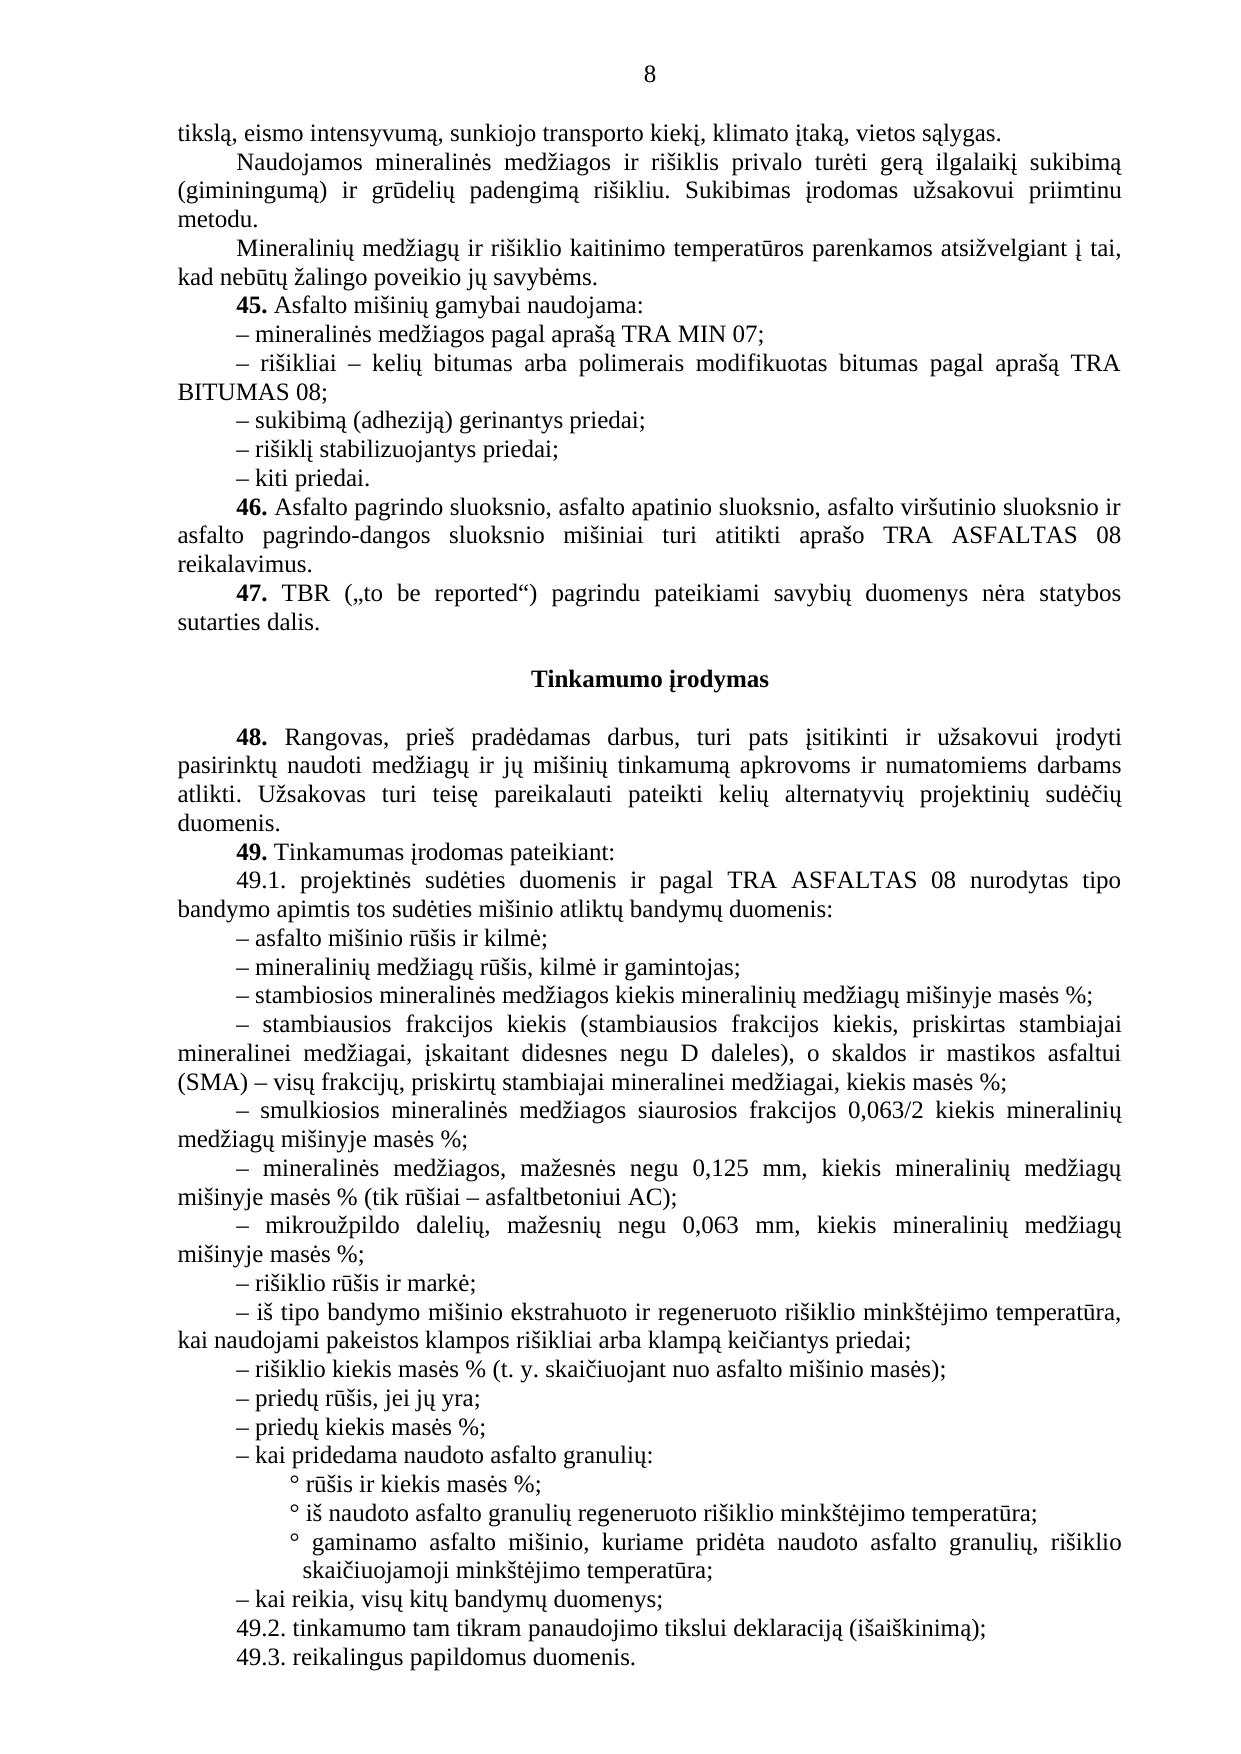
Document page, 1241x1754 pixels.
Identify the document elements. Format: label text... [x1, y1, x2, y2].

text – mineralinės medžiagos, mažesnės negu 0,125 mm, kiekis mineralinių medžiagų mišinyje masės % (tik rūšiai – asfaltbetoniui AC); [177, 1153, 1122, 1211]
text – rišiklio rūšis ir markė; [177, 1268, 1122, 1297]
text – iš tipo bandymo mišinio ekstrahuoto ir regeneruoto rišiklio minkštėjimo temperatūra, kai naudojami pakeistos klampos rišikliai arba klampą keičiantys priedai; [177, 1297, 1122, 1354]
text – mineralinių medžiagų rūšis, kilmė ir gamintojas; [177, 952, 1122, 981]
text Naudojamos mineralinės medžiagos ir rišiklis privalo turėti gerą ilgalaikį sukibimą (giminingumą) ir grūdelių padengimą rišikliu. Sukibimas įrodomas užsakovui priimtinu metodu. [177, 147, 1122, 233]
text – priedų kiekis masės %; [177, 1412, 1122, 1441]
text – stambiausios frakcijos kiekis (stambiausios frakcijos kiekis, priskirtas stambiajai mineralinei medžiagai, įskaitant didesnes negu D daleles), o skaldos ir mastikos asfaltui (SMA) – visų frakcijų, priskirtų stambiajai mineralinei medžiagai, kiekis masės %; [177, 1009, 1122, 1096]
text – priedų rūšis, jei jų yra; [177, 1383, 1122, 1412]
text 49. Tinkamumas įrodomas pateikiant: [177, 837, 1122, 866]
text 47. TBR („to be reported“) pagrindu pateikiami savybių duomenys nėra statybos sutarties dalis. [177, 578, 1122, 636]
text – kai reikia, visų kitų bandymų duomenys; [177, 1584, 1122, 1613]
text – rišiklį stabilizuojantys priedai; [177, 434, 1122, 463]
text – sukibimą (adheziją) gerinantys priedai; [177, 406, 1122, 434]
text 48. Rangovas, prieš pradėdamas darbus, turi pats įsitikinti ir užsakovui įrodyti pasirinktų naudoti medžiagų ir jų mišinių tinkamumą apkrovoms ir numatomiems darbams atlikti. Užsakovas turi teisę pareikalauti pateikti kelių alternatyvių projektinių sudėčių duomenis. [177, 722, 1122, 837]
text ° gaminamo asfalto mišinio, kuriame pridėta naudoto asfalto granulių, rišiklio skaičiuojamoji minkštėjimo temperatūra; [289, 1527, 1122, 1584]
text – stambiosios mineralinės medžiagos kiekis mineralinių medžiagų mišinyje masės %; [177, 981, 1122, 1009]
text – kiti priedai. [177, 463, 1122, 492]
text – mineralinės medžiagos pagal aprašą TRA MIN 07; [177, 319, 1122, 348]
text 46. Asfalto pagrindo sluoksnio, asfalto apatinio sluoksnio, asfalto viršutinio sluoksnio ir asfalto pagrindo-dangos sluoksnio mišiniai turi atitikti aprašo TRA ASFALTAS 08 reikalavimus. [177, 492, 1122, 578]
text – smulkiosios mineralinės medžiagos siaurosios frakcijos 0,063/2 kiekis mineralinių medžiagų mišinyje masės %; [177, 1096, 1122, 1153]
text ° rūšis ir kiekis masės %; [289, 1469, 1122, 1498]
text 49.3. reikalingus papildomus duomenis. [177, 1642, 1122, 1671]
text Tinkamumo įrodymas [177, 664, 1122, 693]
text 49.2. tinkamumo tam tikram panaudojimo tikslui deklaraciją (išaiškinimą); [177, 1613, 1122, 1642]
text 49.1. projektinės sudėties duomenis ir pagal TRA ASFALTAS 08 nurodytas tipo bandymo apimtis tos sudėties mišinio atliktų bandymų duomenis: [177, 866, 1122, 923]
text ° iš naudoto asfalto granulių regeneruoto rišiklio minkštėjimo temperatūra; [289, 1498, 1122, 1527]
text – mikroužpildo dalelių, mažesnių negu 0,063 mm, kiekis mineralinių medžiagų mišinyje masės %; [177, 1211, 1122, 1268]
text tikslą, eismo intensyvumą, sunkiojo transporto kiekį, klimato įtaką, vietos sąlygas. [177, 118, 1122, 147]
text 45. Asfalto mišinių gamybai naudojama: [177, 291, 1122, 319]
text – rišikliai – kelių bitumas arba polimerais modifikuotas bitumas pagal aprašą TRA BITUMAS 08; [177, 348, 1122, 406]
text Mineralinių medžiagų ir rišiklio kaitinimo temperatūros parenkamos atsižvelgiant į tai, kad nebūtų žalingo poveikio jų savybėms. [177, 233, 1122, 291]
text – rišiklio kiekis masės % (t. y. skaičiuojant nuo asfalto mišinio masės); [177, 1354, 1122, 1383]
text – kai pridedama naudoto asfalto granulių: [177, 1441, 1122, 1469]
text – asfalto mišinio rūšis ir kilmė; [177, 923, 1122, 952]
